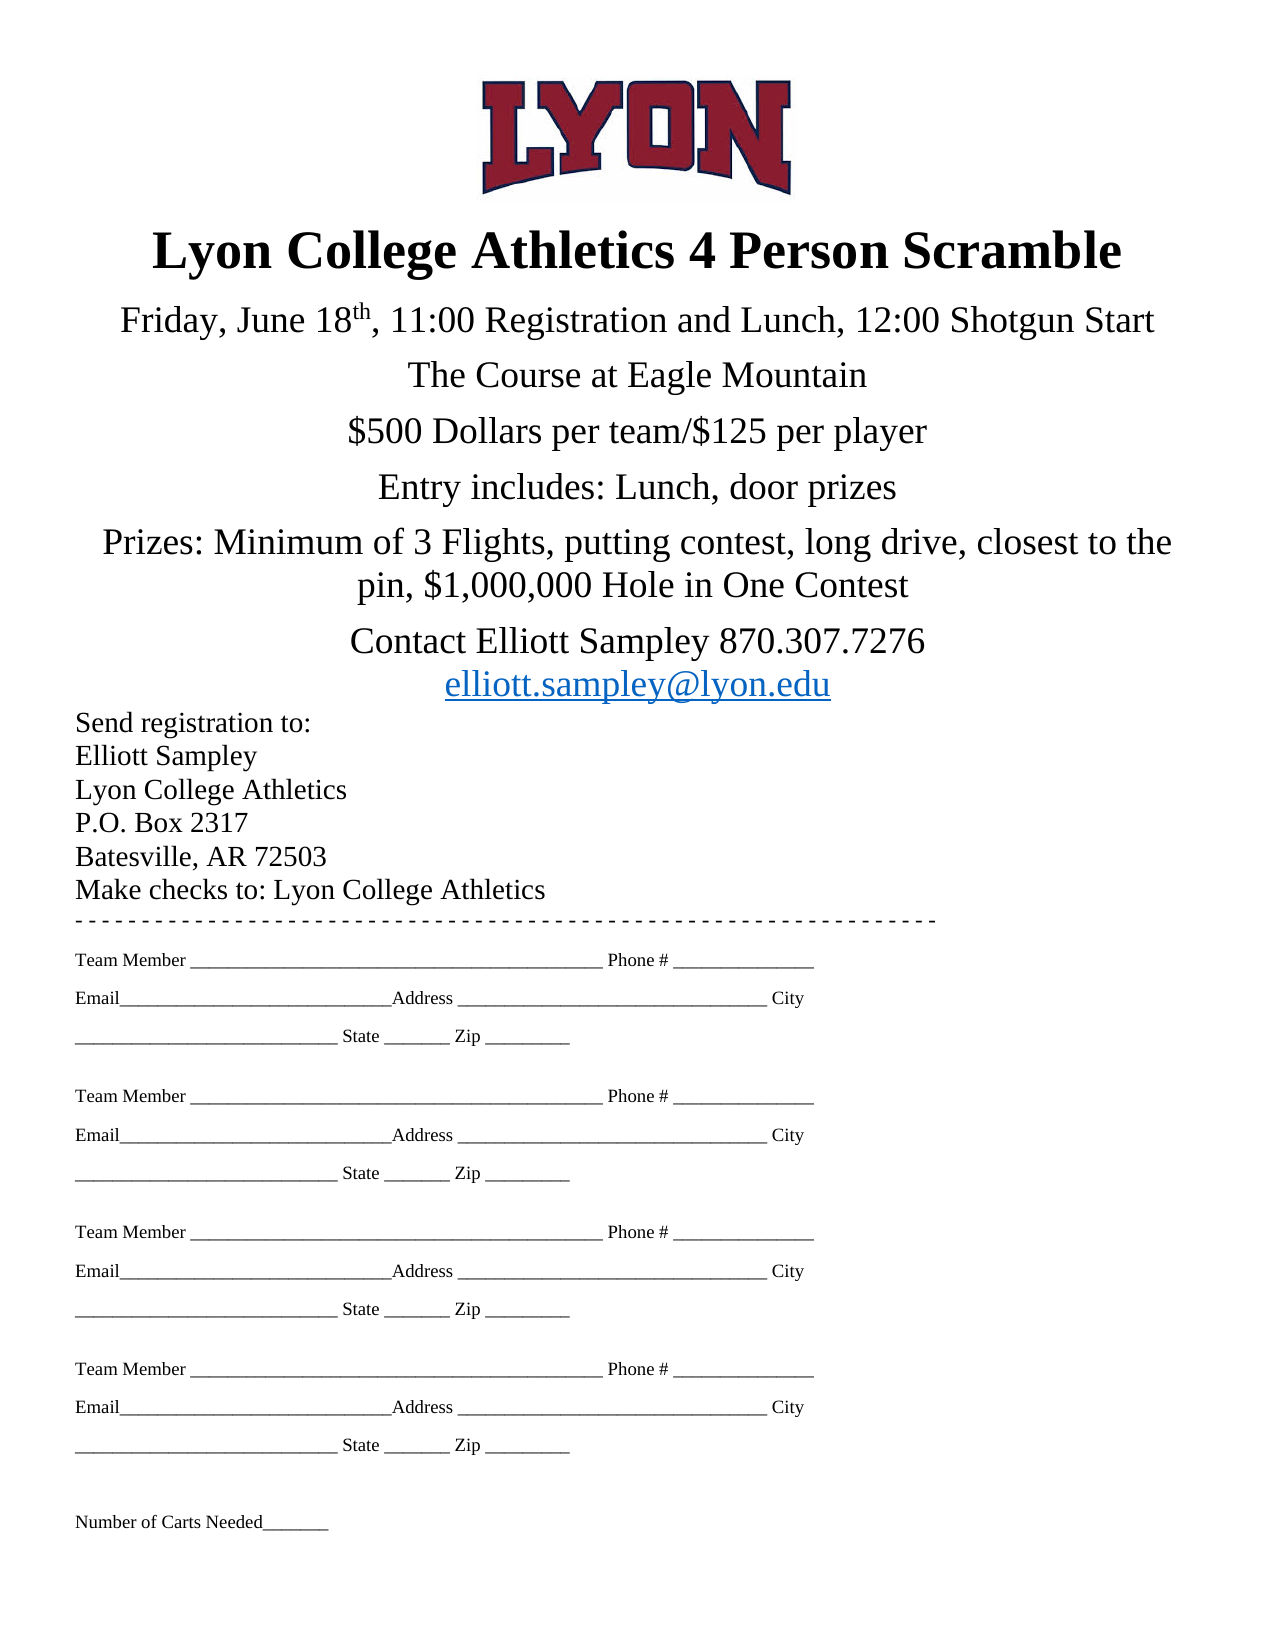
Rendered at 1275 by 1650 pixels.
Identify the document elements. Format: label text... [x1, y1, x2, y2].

text Make checks to: Lyon College Athletics [75, 872, 1200, 906]
text The Course at Eagle Mountain [75, 353, 1200, 396]
text Team Member ____________________________________________ Phone # _______________ [75, 1358, 1200, 1379]
text Team Member ____________________________________________ Phone # _______________ [75, 1085, 1200, 1107]
text Send registration to: [75, 705, 1200, 738]
text ____________________________ State _______ Zip _________ [75, 1025, 1200, 1047]
text Batesville, AR 72503 [75, 839, 1200, 872]
text Email_____________________________Address _________________________________ City [75, 987, 1200, 1009]
text Lyon College Athletics 4 Person Scramble [75, 218, 1200, 281]
text ____________________________ State _______ Zip _________ [75, 1298, 1200, 1319]
text Entry includes: Lunch, door prizes [75, 464, 1200, 507]
text $500 Dollars per team/$125 per player [75, 408, 1200, 452]
text Contact Elliott Sampley 870.307.7276 [75, 618, 1200, 662]
text ____________________________ State _______ Zip _________ [75, 1434, 1200, 1456]
text elliott.sampley@lyon.edu [75, 662, 1200, 705]
text Friday, June 18th, 11:00 Registration and Lunch, 12:00 Shotgun Start [75, 297, 1200, 340]
text Email_____________________________Address _________________________________ City [75, 1260, 1200, 1281]
text Team Member ____________________________________________ Phone # _______________ [75, 1221, 1200, 1243]
text Email_____________________________Address _________________________________ City [75, 1396, 1200, 1417]
text ____________________________ State _______ Zip _________ [75, 1162, 1200, 1183]
text Lyon College Athletics [75, 772, 1200, 805]
text - - - - - - - - - - - - - - - - - - - - - - - - - - - - - - - - - - - - - - - - - - - - - - - - - - - - - - - - - - - - - - - - - [75, 906, 1200, 932]
text Team Member ____________________________________________ Phone # _______________ [75, 949, 1200, 971]
text Number of Carts Needed_______ [75, 1511, 1200, 1532]
text Elliott Sampley [75, 738, 1200, 772]
text Email_____________________________Address _________________________________ City [75, 1123, 1200, 1145]
text P.O. Box 2317 [75, 805, 1200, 839]
text Prizes: Minimum of 3 Flights, putting contest, long drive, closest to the pin, $1,000,000 Hole in One Contest [75, 520, 1200, 606]
